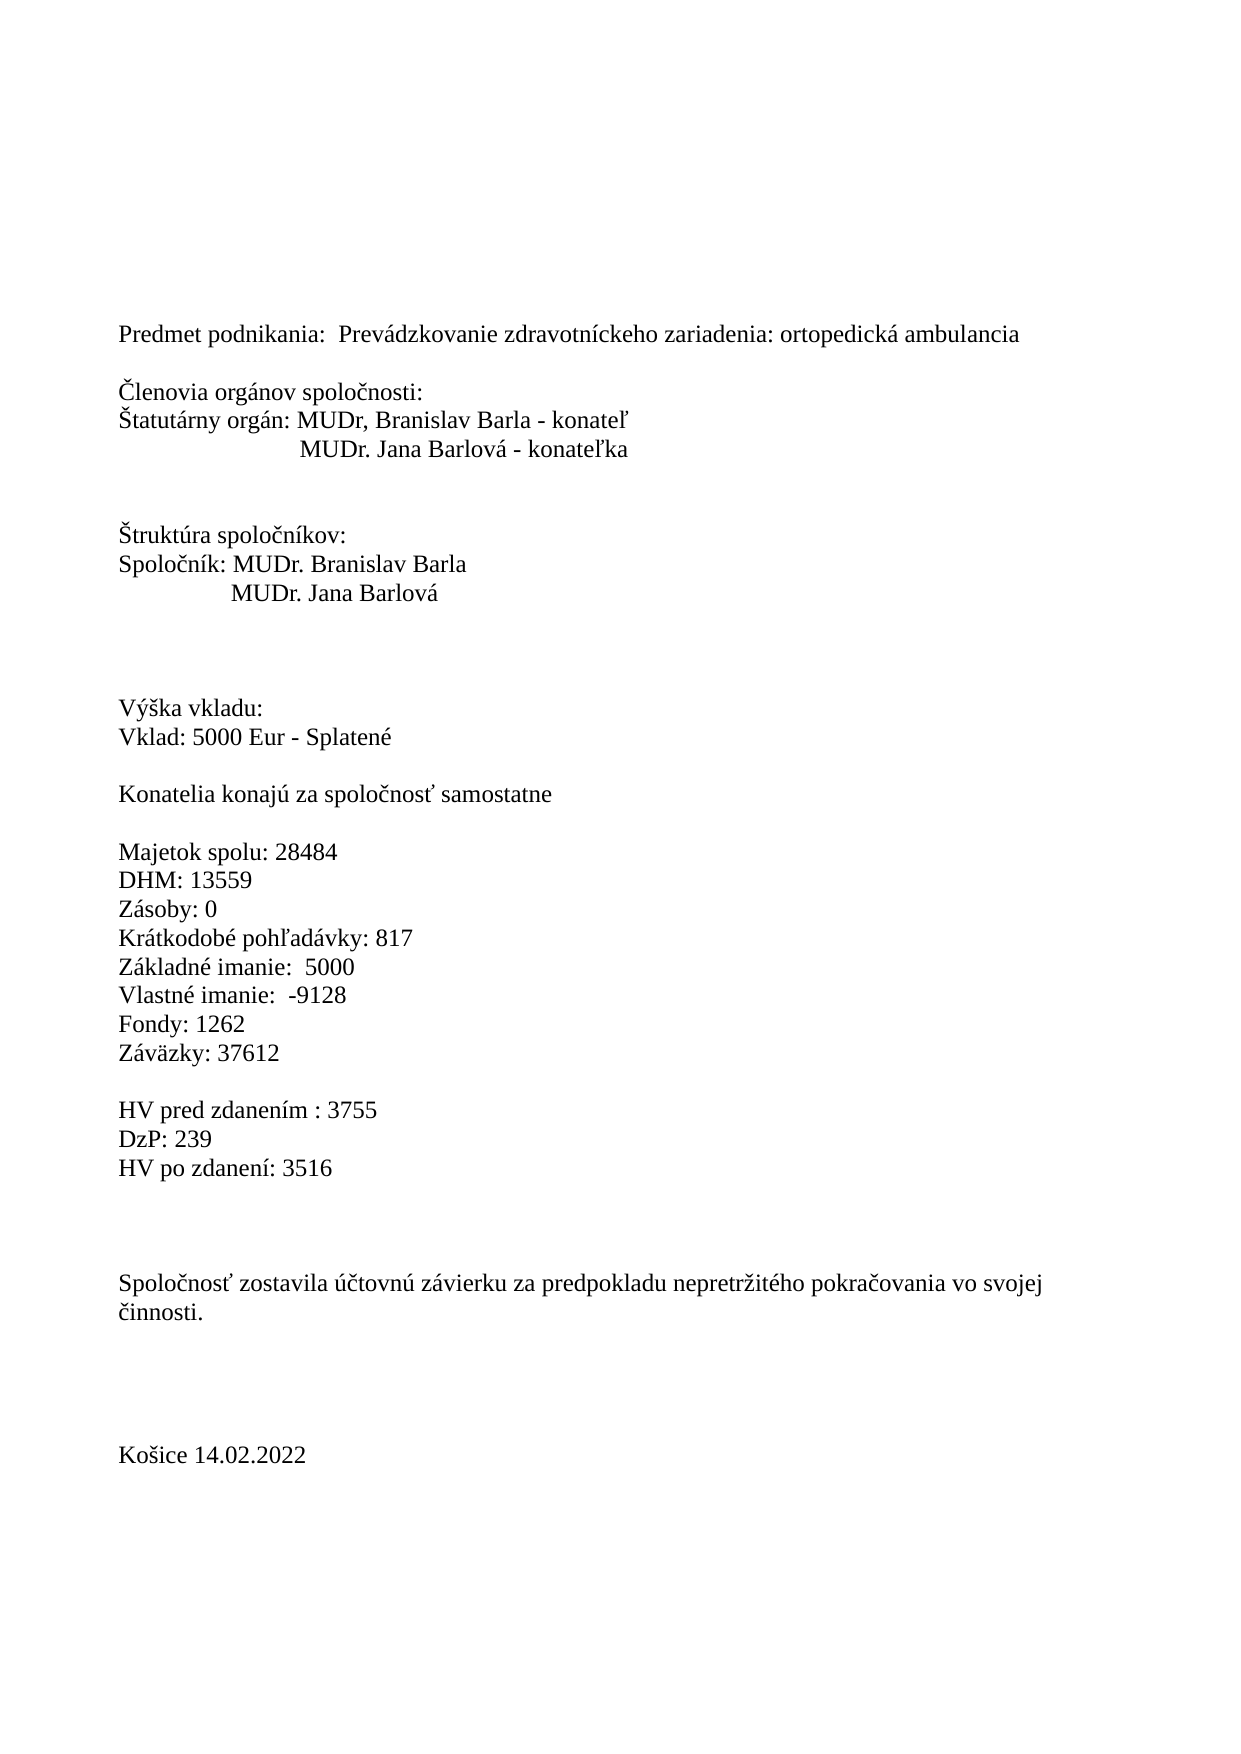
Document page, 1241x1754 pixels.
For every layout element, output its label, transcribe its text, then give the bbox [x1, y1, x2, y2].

text Vklad: 5000 Eur - Splatené [118, 722, 1122, 751]
text Konatelia konajú za spoločnosť samostatne [118, 779, 1122, 808]
text Spoločník: MUDr. Branislav Barla [118, 549, 1122, 578]
text Košice 14.02.2022 [118, 1441, 1122, 1469]
text Krátkodobé pohľadávky: 817 [118, 923, 1122, 952]
text Spoločnosť zostavila účtovnú závierku za predpokladu nepretržitého pokračovania vo svojej činnosti. [118, 1268, 1122, 1326]
text Výška vkladu: [118, 693, 1122, 722]
text Členovia orgánov spoločnosti: [118, 377, 1122, 406]
text Základné imanie: 5000 [118, 952, 1122, 981]
text DHM: 13559 [118, 866, 1122, 894]
text Zásoby: 0 [118, 894, 1122, 923]
text DzP: 239 [118, 1124, 1122, 1153]
text Štruktúra spoločníkov: [118, 521, 1122, 549]
text Záväzky: 37612 [118, 1038, 1122, 1067]
text MUDr. Jana Barlová - konateľka [118, 434, 1122, 463]
text HV pred zdanením : 3755 [118, 1096, 1122, 1124]
text Fondy: 1262 [118, 1009, 1122, 1038]
text MUDr. Jana Barlová [118, 578, 1122, 607]
text Majetok spolu: 28484 [118, 837, 1122, 866]
text Vlastné imanie: -9128 [118, 981, 1122, 1009]
text Predmet podnikania: Prevádzkovanie zdravotníckeho zariadenia: ortopedická ambulancia [118, 319, 1122, 348]
text Štatutárny orgán: MUDr, Branislav Barla - konateľ [118, 406, 1122, 434]
text HV po zdanení: 3516 [118, 1153, 1122, 1182]
